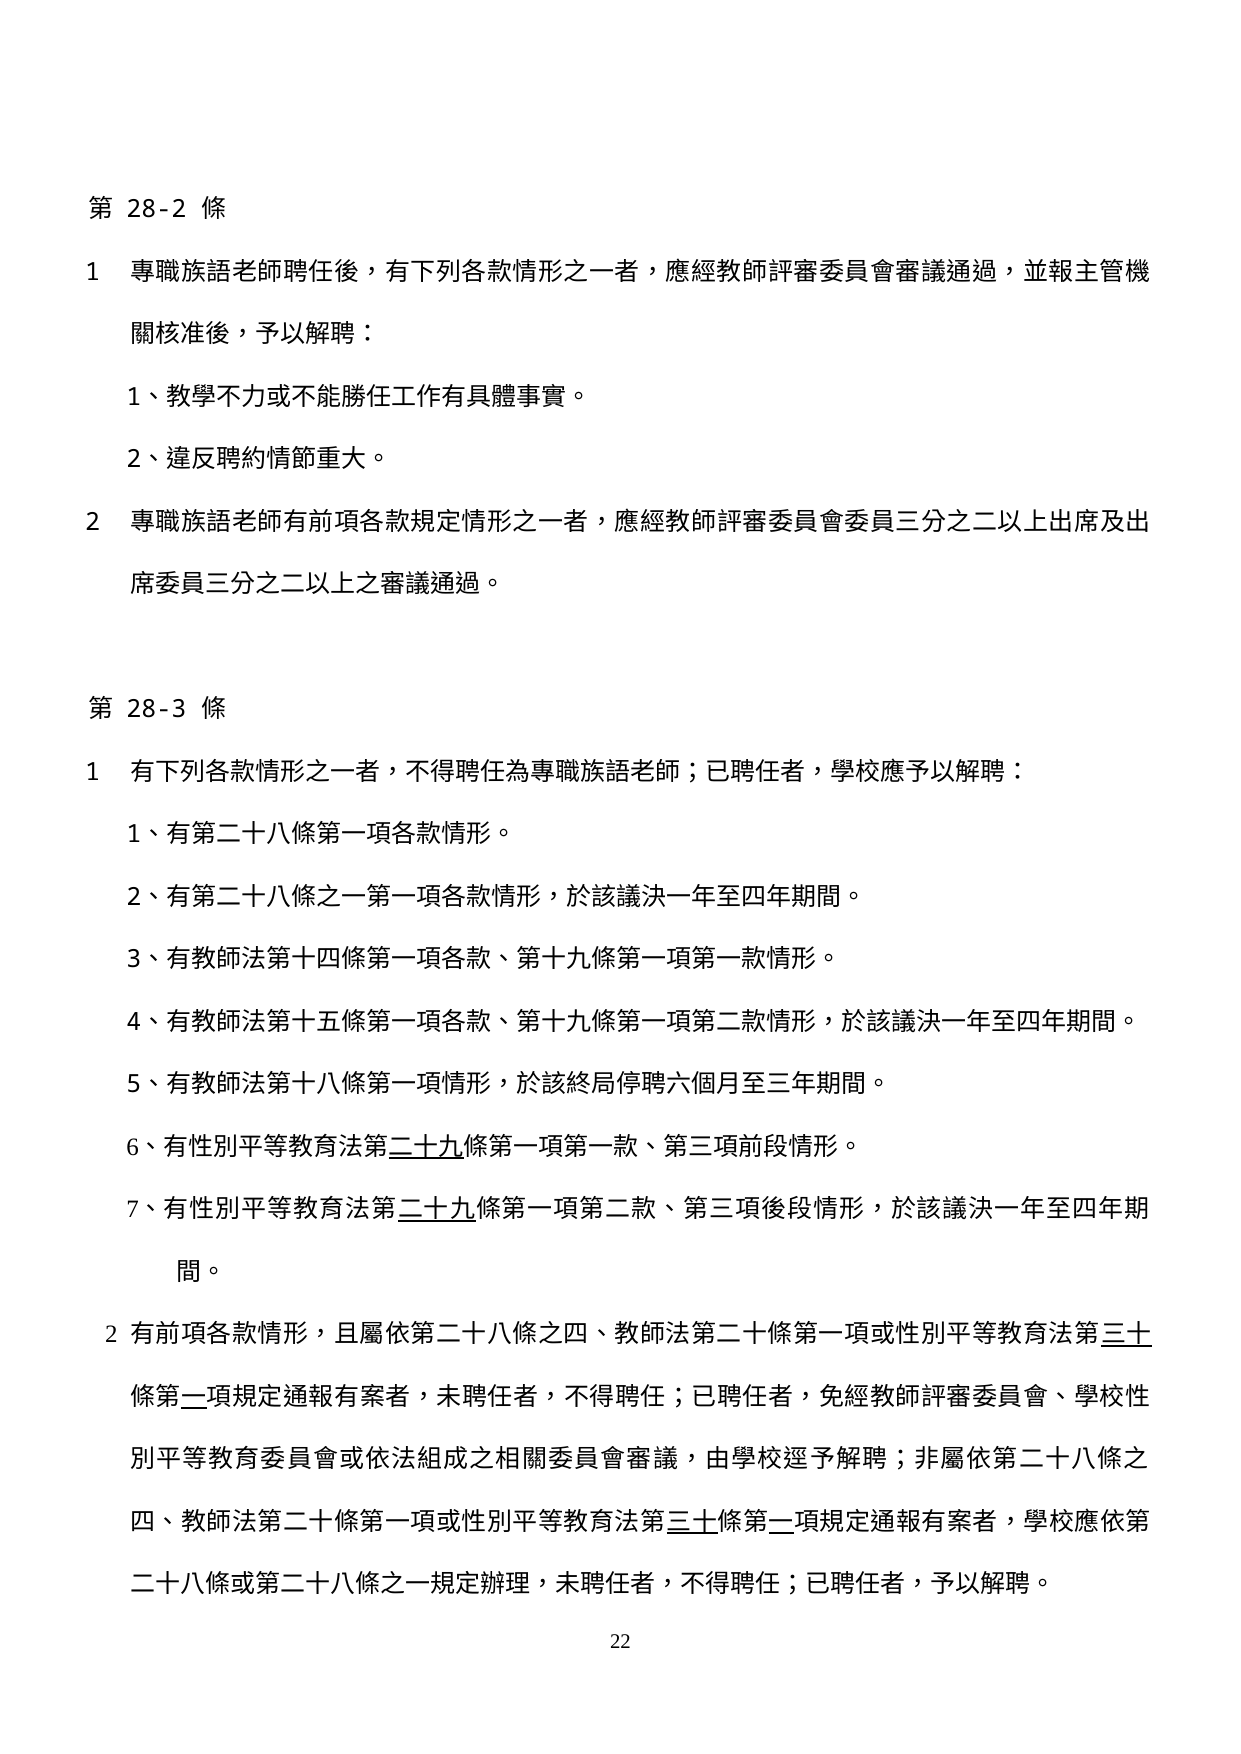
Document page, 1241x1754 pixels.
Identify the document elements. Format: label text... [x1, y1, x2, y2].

list 有下列各款情形之一者，不得聘任為專職族語老師；已聘任者，學校應予以解聘： [130, 728, 1152, 790]
list 教學不力或不能勝任工作有具體事實。 [126, 353, 1152, 415]
list 專職族語老師聘任後，有下列各款情形之一者，應經教師評審委員會審議通過，並報主管機關核准後，予以解聘： [130, 228, 1152, 353]
list 有教師法第十五條第一項各款、第十九條第一項第二款情形，於該議決一年至四年期間。 [126, 978, 1152, 1040]
list 有前項各款情形，且屬依第二十八條之四、教師法第二十條第一項或性別平等教育法第三十條第一項規定通報有案者，未聘任者，不得聘任；已聘任者，免經教師評審委員會、學校性別平等教育委員會或依法組成之相關委員會審議，由學校逕予解聘；非屬依第二十八條之四、教師法第二十條第一項或性別平等教育法第三十條第一項規定通報有案者，學校應依第二十八條或第二十八條之一規定辦理，未聘任者，不得聘任；已聘任者，予以解聘。 [130, 1290, 1152, 1603]
list 有教師法第十四條第一項各款、第十九條第一項第一款情形。 [126, 915, 1152, 978]
text 第 28-3 條 [89, 665, 1152, 728]
list 有性別平等教育法第二十九條第一項第一款、第三項前段情形。 [126, 1103, 1152, 1165]
text 第 28-2 條 [89, 165, 1152, 228]
list 違反聘約情節重大。 [126, 415, 1152, 478]
list 專職族語老師有前項各款規定情形之一者，應經教師評審委員會委員三分之二以上出席及出席委員三分之二以上之審議通過。 [130, 478, 1152, 603]
list 有性別平等教育法第二十九條第一項第二款、第三項後段情形，於該議決一年至四年期間。 [126, 1165, 1152, 1290]
list 有第二十八條之一第一項各款情形，於該議決一年至四年期間。 [126, 853, 1152, 915]
list 有教師法第十八條第一項情形，於該終局停聘六個月至三年期間。 [126, 1040, 1152, 1103]
list 有第二十八條第一項各款情形。 [126, 790, 1152, 853]
